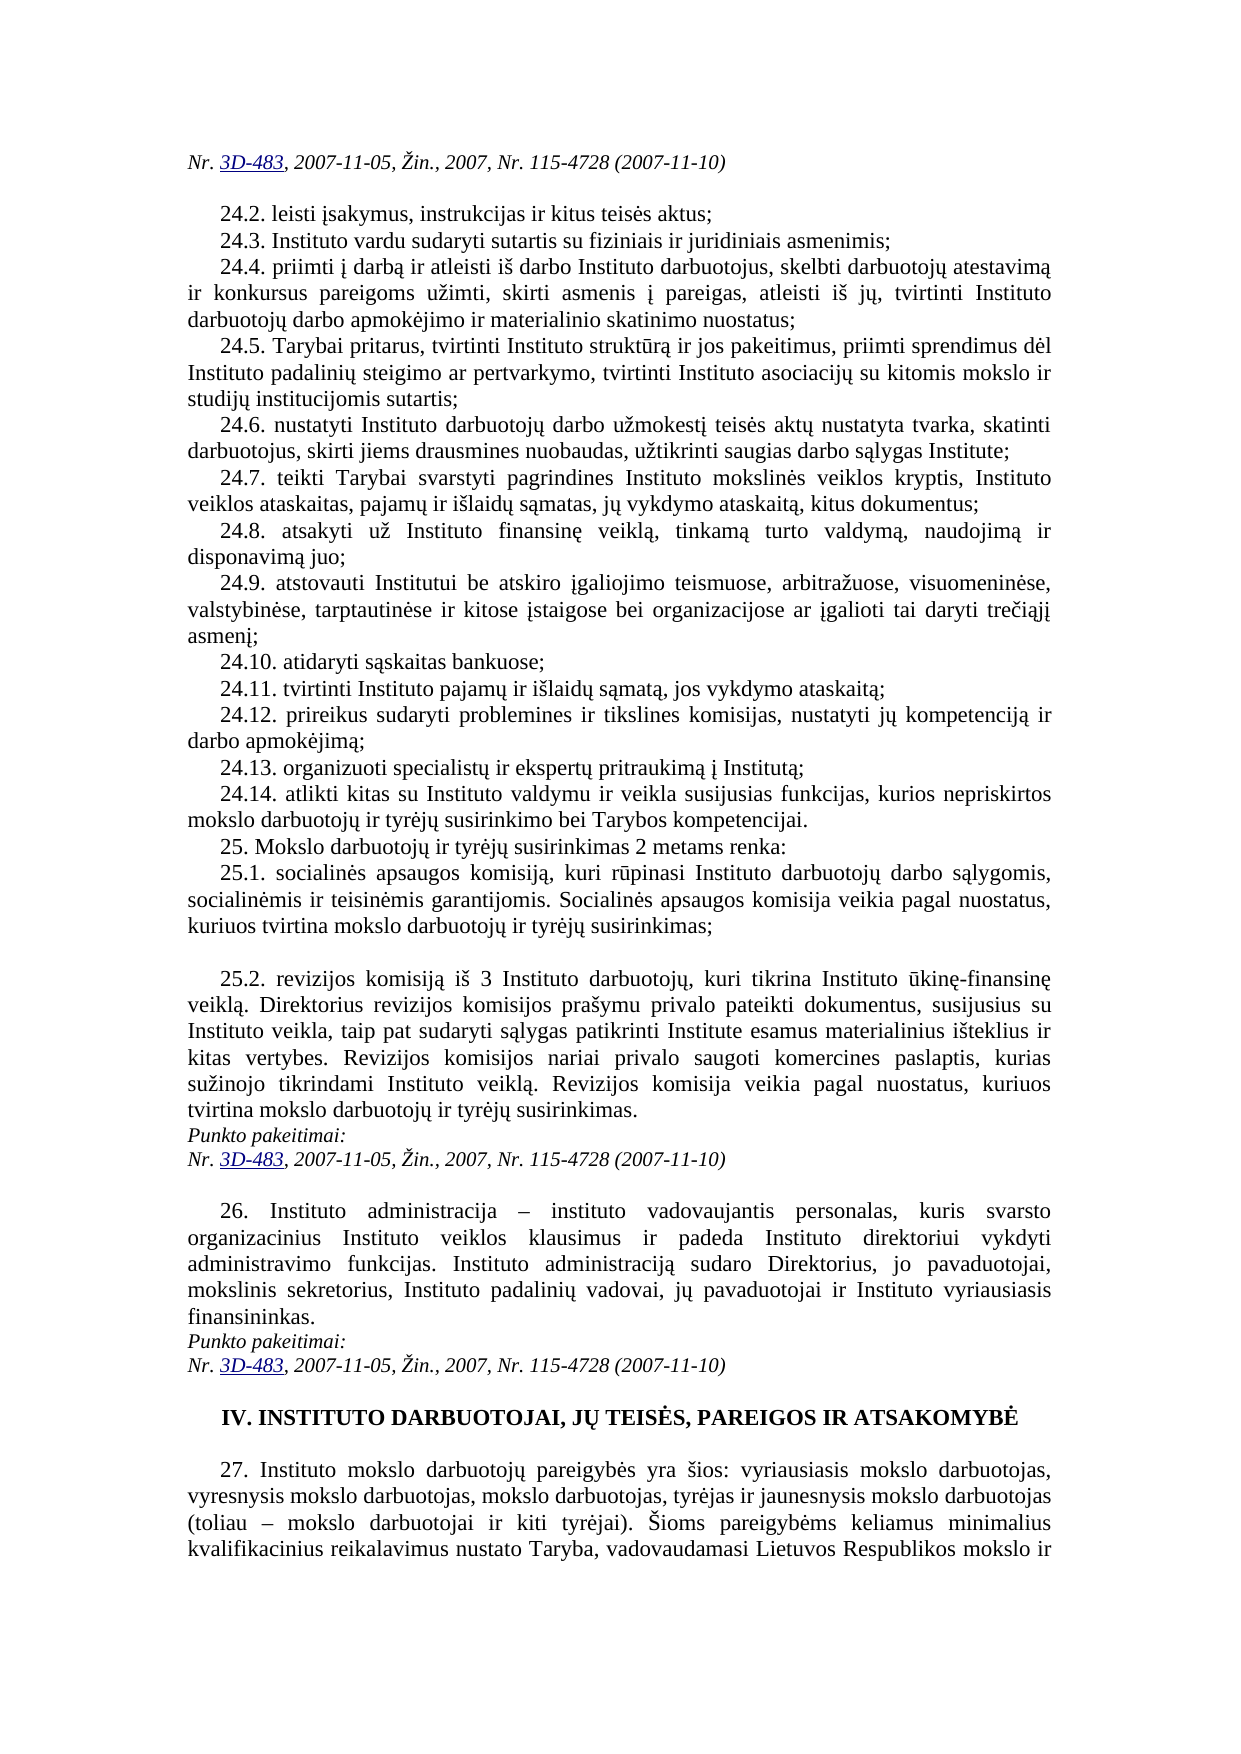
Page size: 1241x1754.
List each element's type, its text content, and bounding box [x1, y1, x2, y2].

text 24.2. leisti įsakymus, instrukcijas ir kitus teisės aktus; [187, 200, 1053, 227]
text 24.9. atstovauti Institutui be atskiro įgaliojimo teismuose, arbitražuose, visuomeninėse, valstybinėse, tarptautinėse ir kitose įstaigose bei organizacijose ar įgalioti tai daryti trečiąjį asmenį; [187, 569, 1053, 648]
text Punkto pakeitimai: [187, 1123, 1053, 1147]
text 24.13. organizuoti specialistų ir ekspertų pritraukimą į Institutą; [187, 754, 1053, 780]
text 24.11. tvirtinti Instituto pajamų ir išlaidų sąmatą, jos vykdymo ataskaitą; [187, 675, 1053, 701]
text Nr. 3D-483, 2007-11-05, Žin., 2007, Nr. 115-4728 (2007-11-10) [187, 1353, 1053, 1377]
text 27. Instituto mokslo darbuotojų pareigybės yra šios: vyriausiasis mokslo darbuotojas, vyresnysis mokslo darbuotojas, mokslo darbuotojas, tyrėjas ir jaunesnysis mokslo darbuotojas (toliau – mokslo darbuotojai ir kiti tyrėjai). Šioms pareigybėms keliamus minimalius kvalifikacinius reikalavimus nustato Taryba, vadovaudamasi Lietuvos Respublikos mokslo ir [187, 1456, 1053, 1562]
text 24.12. prireikus sudaryti problemines ir tikslines komisijas, nustatyti jų kompetenciją ir darbo apmokėjimą; [187, 701, 1053, 754]
text 24.14. atlikti kitas su Instituto valdymu ir veikla susijusias funkcijas, kurios nepriskirtos mokslo darbuotojų ir tyrėjų susirinkimo bei Tarybos kompetencijai. [187, 780, 1053, 833]
text 25.2. revizijos komisiją iš 3 Instituto darbuotojų, kuri tikrina Instituto ūkinę-finansinę veiklą. Direktorius revizijos komisijos prašymu privalo pateikti dokumentus, susijusius su Instituto veikla, taip pat sudaryti sąlygas patikrinti Institute esamus materialinius išteklius ir kitas vertybes. Revizijos komisijos nariai privalo saugoti komercines paslaptis, kurias sužinojo tikrindami Instituto veiklą. Revizijos komisija veikia pagal nuostatus, kuriuos tvirtina mokslo darbuotojų ir tyrėjų susirinkimas. [187, 965, 1053, 1123]
text Nr. 3D-483, 2007-11-05, Žin., 2007, Nr. 115-4728 (2007-11-10) [187, 150, 1053, 174]
text 25. Mokslo darbuotojų ir tyrėjų susirinkimas 2 metams renka: [187, 833, 1053, 859]
text 24.6. nustatyti Instituto darbuotojų darbo užmokestį teisės aktų nustatyta tvarka, skatinti darbuotojus, skirti jiems drausmines nuobaudas, užtikrinti saugias darbo sąlygas Institute; [187, 411, 1053, 464]
text IV. INSTITUTO DARBUOTOJAI, JŲ TEISĖS, PAREIGOS IR ATSAKOMYBĖ [187, 1403, 1053, 1430]
text Nr. 3D-483, 2007-11-05, Žin., 2007, Nr. 115-4728 (2007-11-10) [187, 1147, 1053, 1171]
text 24.7. teikti Tarybai svarstyti pagrindines Instituto mokslinės veiklos kryptis, Instituto veiklos ataskaitas, pajamų ir išlaidų sąmatas, jų vykdymo ataskaitą, kitus dokumentus; [187, 464, 1053, 517]
text 24.5. Tarybai pritarus, tvirtinti Instituto struktūrą ir jos pakeitimus, priimti sprendimus dėl Instituto padalinių steigimo ar pertvarkymo, tvirtinti Instituto asociacijų su kitomis mokslo ir studijų institucijomis sutartis; [187, 332, 1053, 411]
text 24.3. Instituto vardu sudaryti sutartis su fiziniais ir juridiniais asmenimis; [187, 227, 1053, 253]
text Punkto pakeitimai: [187, 1329, 1053, 1353]
text 25.1. socialinės apsaugos komisiją, kuri rūpinasi Instituto darbuotojų darbo sąlygomis, socialinėmis ir teisinėmis garantijomis. Socialinės apsaugos komisija veikia pagal nuostatus, kuriuos tvirtina mokslo darbuotojų ir tyrėjų susirinkimas; [187, 859, 1053, 938]
text 24.4. priimti į darbą ir atleisti iš darbo Instituto darbuotojus, skelbti darbuotojų atestavimą ir konkursus pareigoms užimti, skirti asmenis į pareigas, atleisti iš jų, tvirtinti Instituto darbuotojų darbo apmokėjimo ir materialinio skatinimo nuostatus; [187, 253, 1053, 332]
text 24.10. atidaryti sąskaitas bankuose; [187, 648, 1053, 675]
text 26. Instituto administracija – instituto vadovaujantis personalas, kuris svarsto organizacinius Instituto veiklos klausimus ir padeda Instituto direktoriui vykdyti administravimo funkcijas. Instituto administraciją sudaro Direktorius, jo pavaduotojai, mokslinis sekretorius, Instituto padalinių vadovai, jų pavaduotojai ir Instituto vyriausiasis finansininkas. [187, 1197, 1053, 1329]
text 24.8. atsakyti už Instituto finansinę veiklą, tinkamą turto valdymą, naudojimą ir disponavimą juo; [187, 517, 1053, 569]
